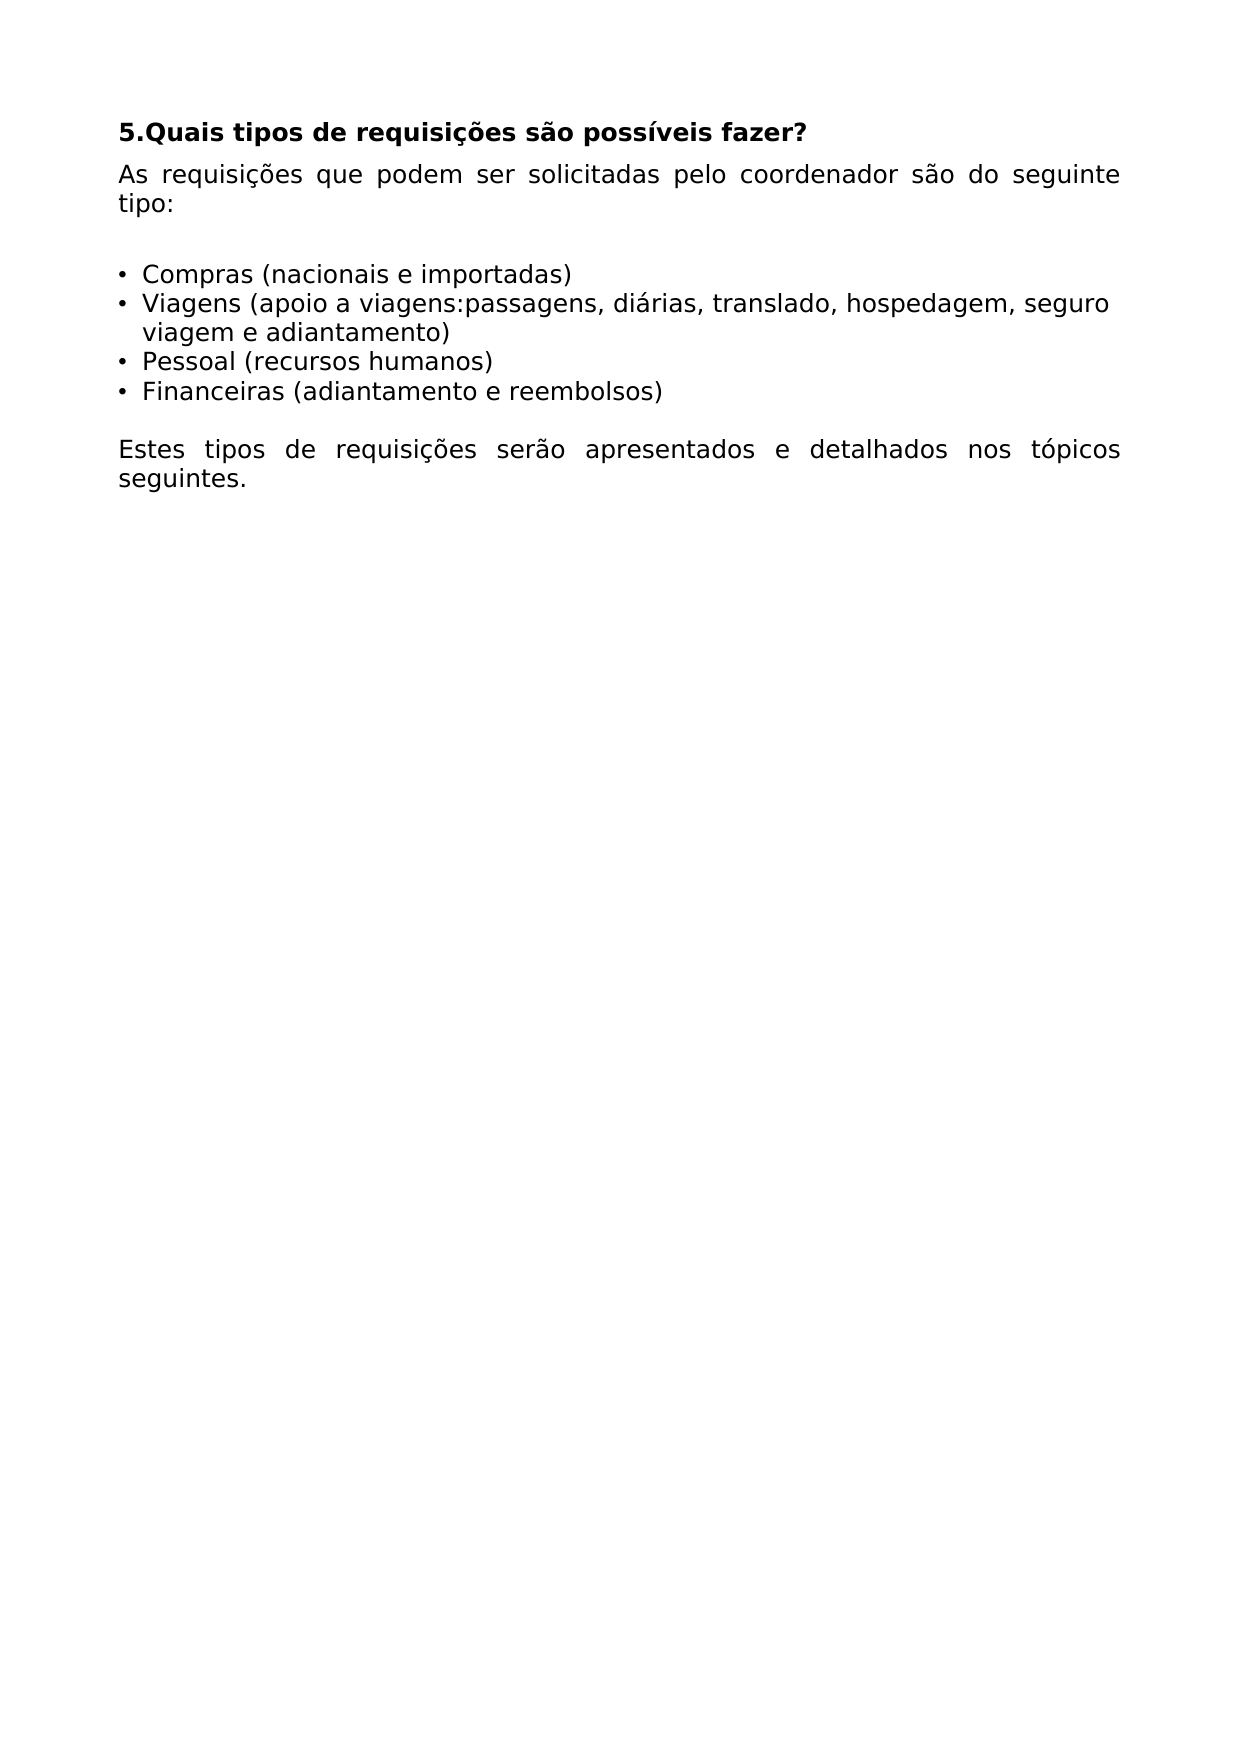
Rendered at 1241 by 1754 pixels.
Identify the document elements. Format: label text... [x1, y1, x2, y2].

text As requisições que podem ser solicitadas pelo coordenador são do seguinte tipo: [118, 160, 1122, 218]
list Pessoal (recursos humanos) [118, 348, 1122, 377]
text Estes tipos de requisições serão apresentados e detalhados nos tópicos seguintes. [118, 435, 1122, 494]
text 5.Quais tipos de requisições são possíveis fazer? [118, 118, 1122, 147]
list Compras (nacionais e importadas) [118, 260, 1122, 289]
list Viagens (apoio a viagens:passagens, diárias, translado, hospedagem, seguro viagem e adiantamento) [118, 289, 1122, 348]
list Financeiras (adiantamento e reembolsos) [118, 377, 1122, 406]
